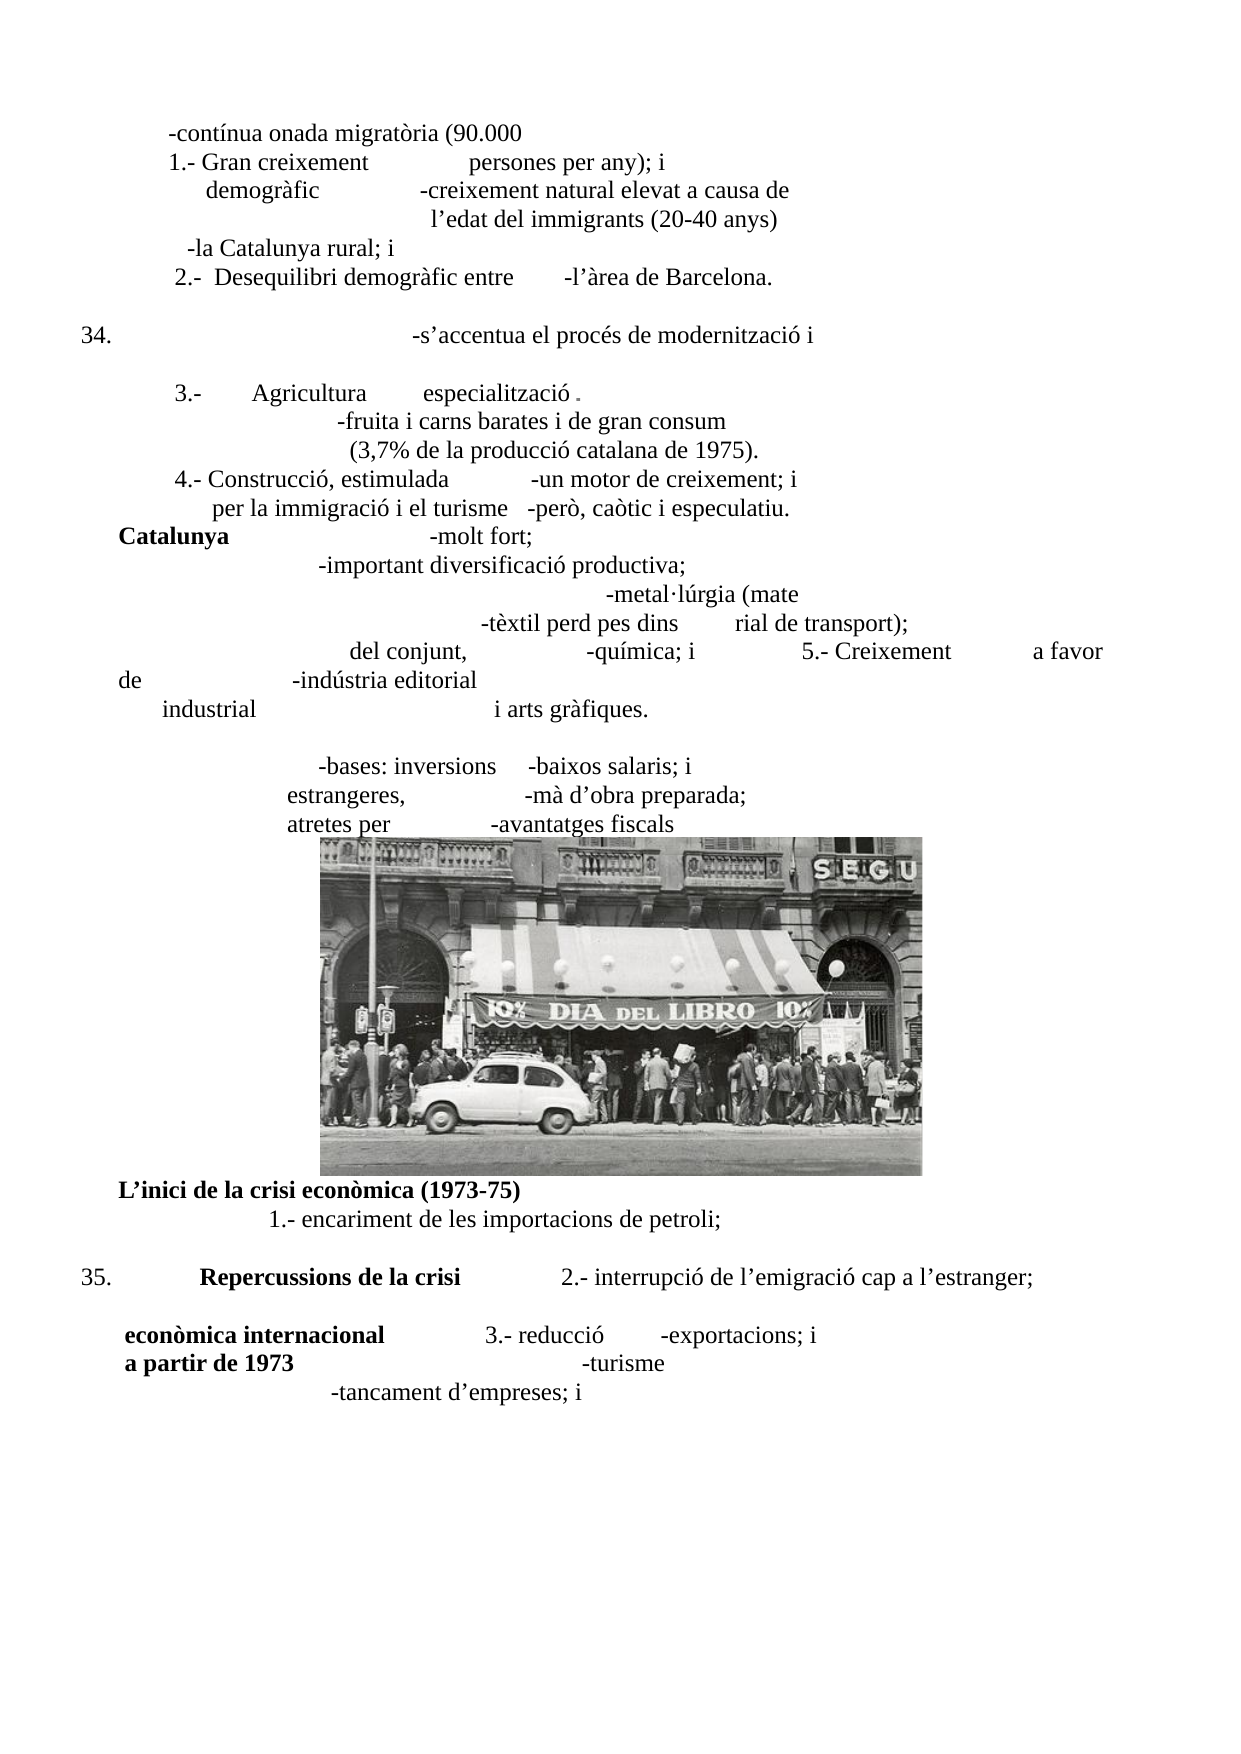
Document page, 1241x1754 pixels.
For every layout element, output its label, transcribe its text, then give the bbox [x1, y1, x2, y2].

text estrangeres, -mà d’obra preparada; [118, 780, 1122, 809]
text econòmica internacional 3.- reducció -exportacions; i [118, 1320, 1122, 1348]
text -la Catalunya rural; i [118, 233, 1122, 262]
text Catalunya -molt fort; [118, 521, 1122, 550]
text 2.- Desequilibri demogràfic entre -l’àrea de Barcelona. [118, 262, 1122, 291]
text (3,7% de la producció catalana de 1975). [118, 435, 1122, 464]
text L’inici de la crisi econòmica (1973-75) [118, 1175, 1122, 1204]
text del conjunt, -química; i 5.- Creixement a favor de -indústria editorial [118, 636, 1122, 694]
text per la immigració i el turisme -però, caòtic i especulatiu. [118, 493, 1122, 521]
picture [320, 837, 923, 1176]
text -bases: inversions -baixos salaris; i [118, 751, 1122, 780]
text a partir de 1973 -turisme [118, 1348, 1122, 1377]
text 3.- Agricultura especialització [118, 378, 1122, 406]
text 1.- Gran creixement persones per any); i [118, 147, 1122, 176]
text -contínua onada migratòria (90.000 [118, 118, 1122, 147]
text -important diversificació productiva; [118, 550, 1122, 579]
text -tancament d’empreses; i [118, 1377, 1122, 1406]
text -metal·lúrgia (mate [118, 579, 1122, 608]
subtitle Repercussions de la crisi 2.- interrupció de l’emigració cap a l’estranger; [81, 1262, 1122, 1291]
text atretes per -avantatges fiscals [118, 809, 1122, 838]
text l’edat del immigrants (20-40 anys) [118, 204, 1122, 233]
subtitle -s’accentua el procés de modernització i [81, 320, 1122, 348]
text -tèxtil perd pes dins rial de transport); [118, 608, 1122, 636]
text 1.- encariment de les importacions de petroli; [118, 1204, 1122, 1233]
text -fruita i carns barates i de gran consum [118, 406, 1122, 435]
text industrial i arts gràfiques. [118, 694, 1122, 723]
text demogràfic -creixement natural elevat a causa de [118, 176, 1122, 204]
text 4.- Construcció, estimulada -un motor de creixement; i [118, 464, 1122, 493]
